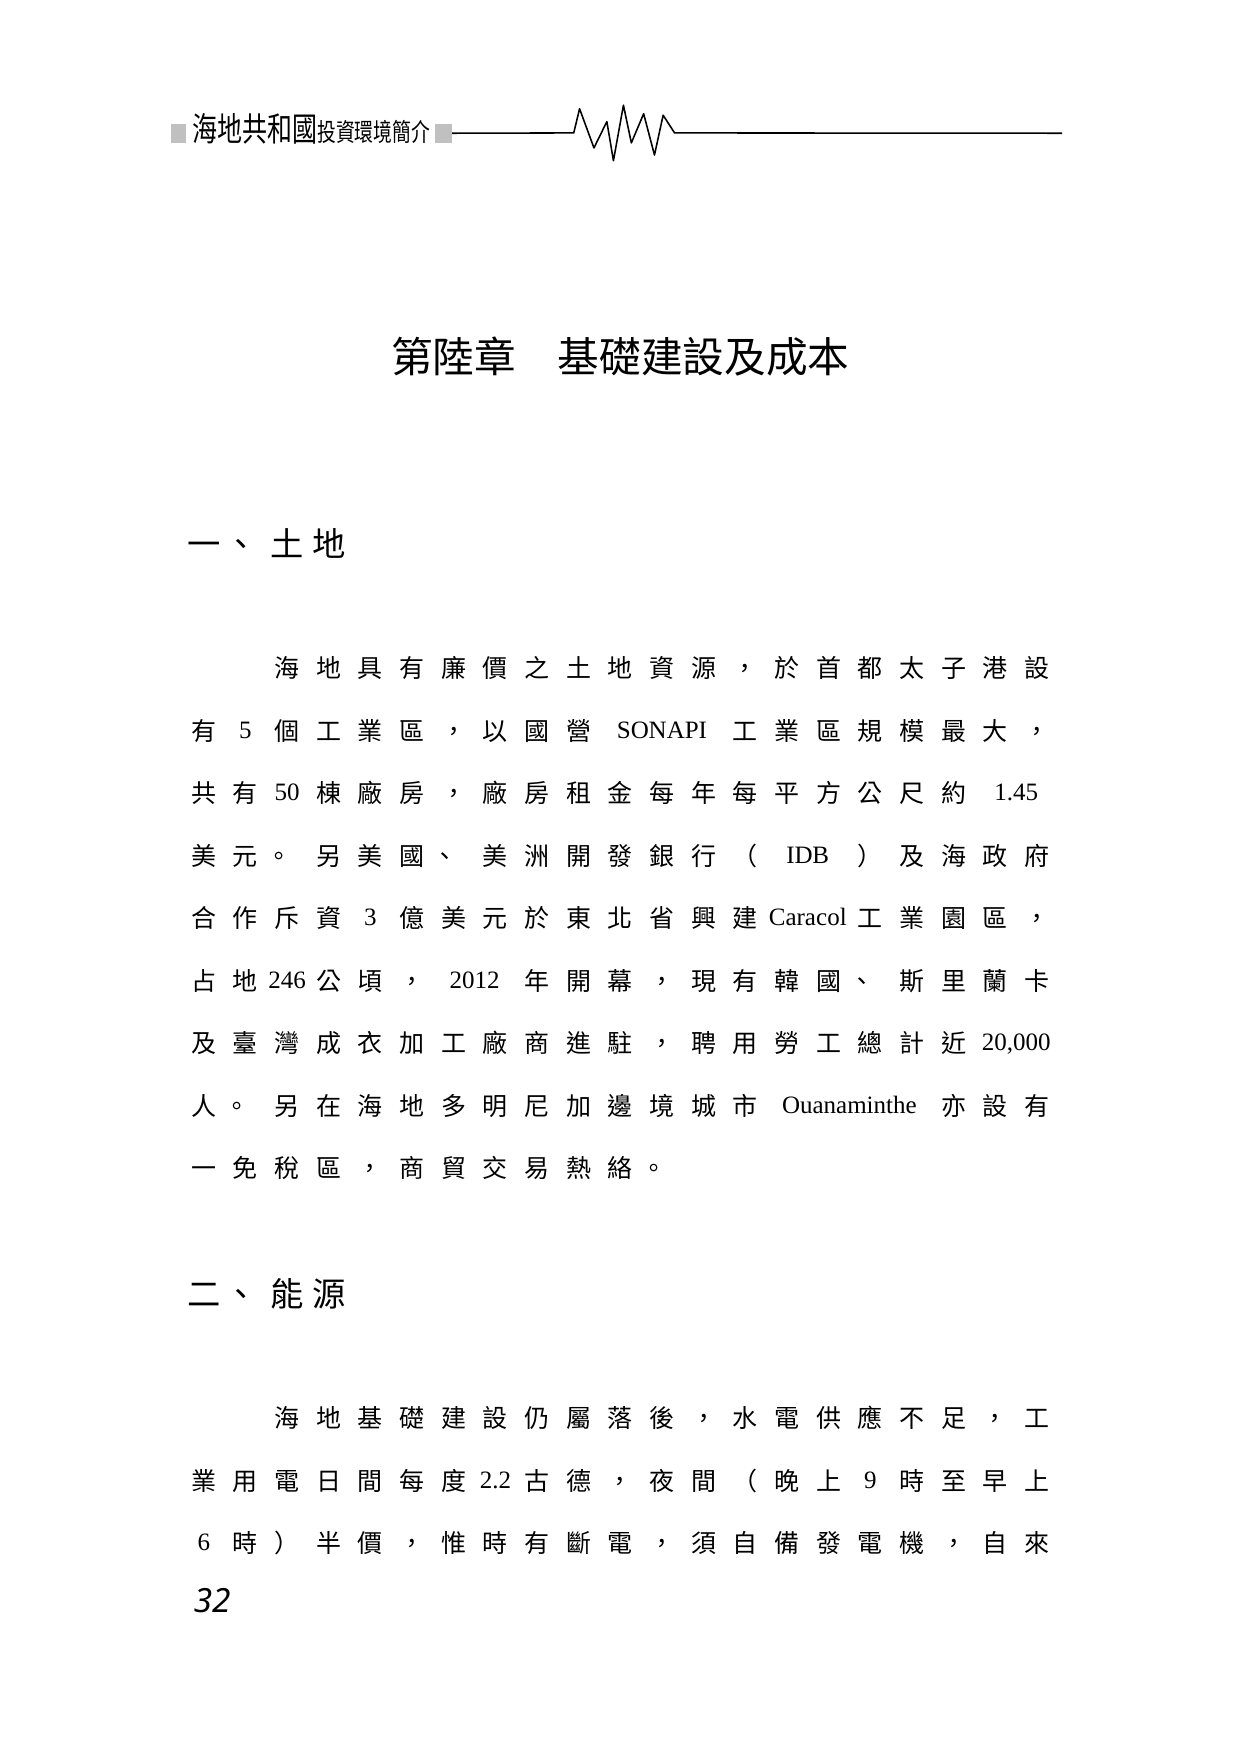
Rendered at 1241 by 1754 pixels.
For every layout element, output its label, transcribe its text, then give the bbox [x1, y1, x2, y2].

text 海地具有廉價之土地資源，於首都太子港設有5個工業區，以國營SONAPI工業區規模最大，共有50棟廠房，廠房租金每年每平方公尺約1.45美元。另美國、美洲開發銀行（IDB）及海政府合作斥資3億美元於東北省興建Caracol工業園區，占地246公頃，2012年開幕，現有韓國、斯里蘭卡及臺灣成衣加工廠商進駐，聘用勞工總計近20,000人。另在海地多明尼加邊境城市Ouanaminthe亦設有一免稅區，商貿交易熱絡。 [183, 625, 1058, 1188]
text 一、土地 [183, 500, 1058, 563]
text 第陸章 基礎建設及成本 [183, 313, 1058, 375]
text 海地基礎建設仍屬落後，水電供應不足，工業用電日間每度2.2古德，夜間（晚上9時至早上6時）半價，惟時有斷電，須自備發電機，自來 [183, 1375, 1058, 1563]
text 二、能源 [183, 1250, 1058, 1313]
